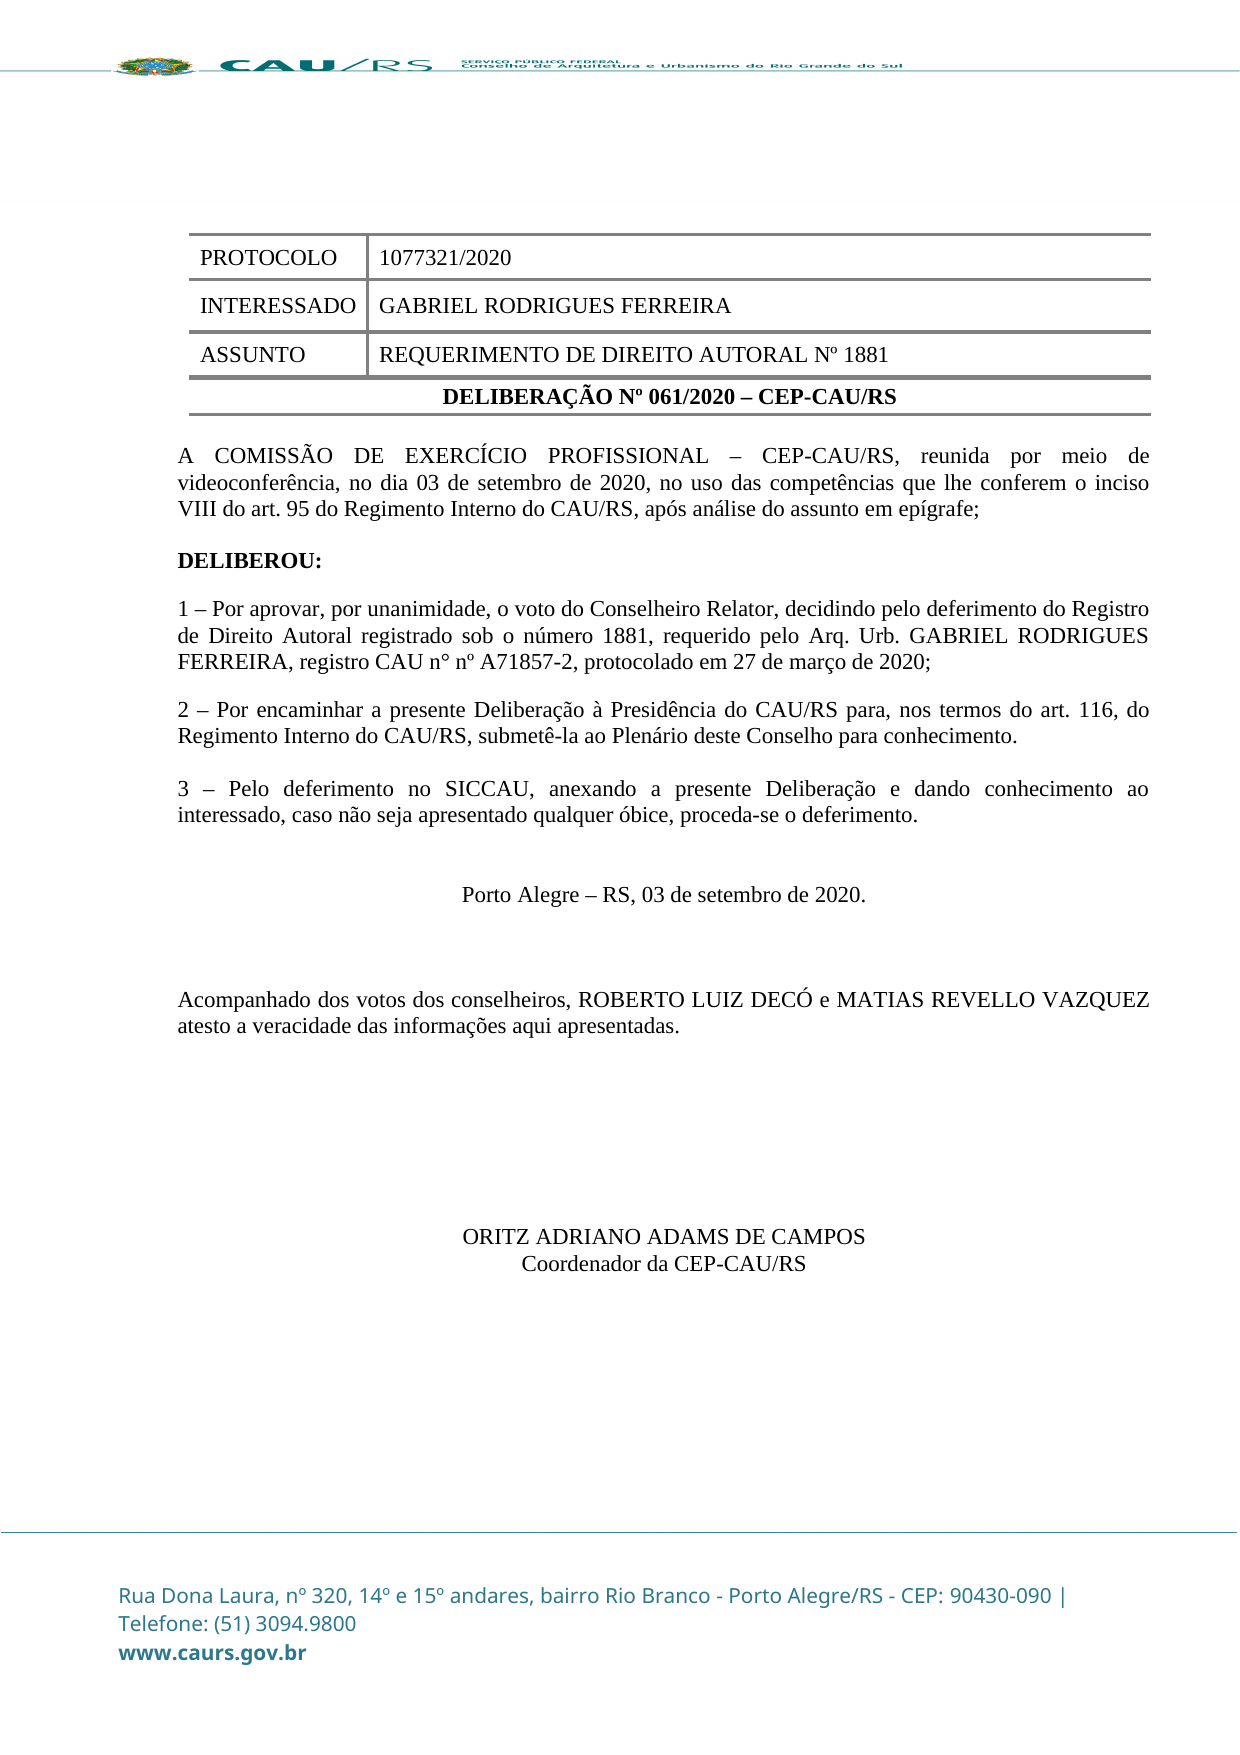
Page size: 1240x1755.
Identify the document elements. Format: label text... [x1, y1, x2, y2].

text 1 – Por aprovar, por unanimidade, o voto do Conselheiro Relator, decidindo pelo deferimento do Registro de Direito Autoral registrado sob o número 1881, requerido pelo Arq. Urb. GABRIEL RODRIGUES FERREIRA, registro CAU n° nº A71857-2, protocolado em 27 de março de 2020; [177, 596, 1151, 674]
text A COMISSÃO DE EXERCÍCIO PROFISSIONAL – CEP-CAU/RS, reunida por meio de videoconferência, no dia 03 de setembro de 2020, no uso das competências que lhe conferem o inciso VIII do art. 95 do Regimento Interno do CAU/RS, após análise do assunto em epígrafe; [177, 442, 1151, 521]
text ORITZ ADRIANO ADAMS DE CAMPOS [177, 1223, 1151, 1249]
table_cell GABRIEL RODRIGUES FERREIRA [369, 281, 1151, 330]
text Coordenador da CEP-CAU/RS [177, 1249, 1151, 1276]
table_header PROTOCOLO [189, 236, 366, 278]
table_header 1077321/2020 [369, 236, 1151, 278]
table_cell INTERESSADO [189, 281, 366, 330]
text 2 – Por encaminhar a presente Deliberação à Presidência do CAU/RS para, nos termos do art. 116, do Regimento Interno do CAU/RS, submetê-la ao Plenário deste Conselho para conhecimento. [177, 696, 1151, 749]
table_cell REQUERIMENTO DE DIREITO AUTORAL Nº 1881 [369, 334, 1151, 375]
table_cell DELIBERAÇÃO Nº 061/2020 – CEP-CAU/RS [189, 380, 1151, 413]
table_cell ASSUNTO [189, 334, 366, 375]
text 3 – Pelo deferimento no SICCAU, anexando a presente Deliberação e dando conhecimento ao interessado, caso não seja apresentado qualquer óbice, proceda-se o deferimento. [177, 775, 1151, 828]
text Porto Alegre – RS, 03 de setembro de 2020. [177, 881, 1151, 907]
text Acompanhado dos votos dos conselheiros, ROBERTO LUIZ DECÓ e MATIAS REVELLO VAZQUEZ atesto a veracidade das informações aqui apresentadas. [177, 986, 1151, 1039]
text DELIBEROU: [177, 548, 1151, 574]
